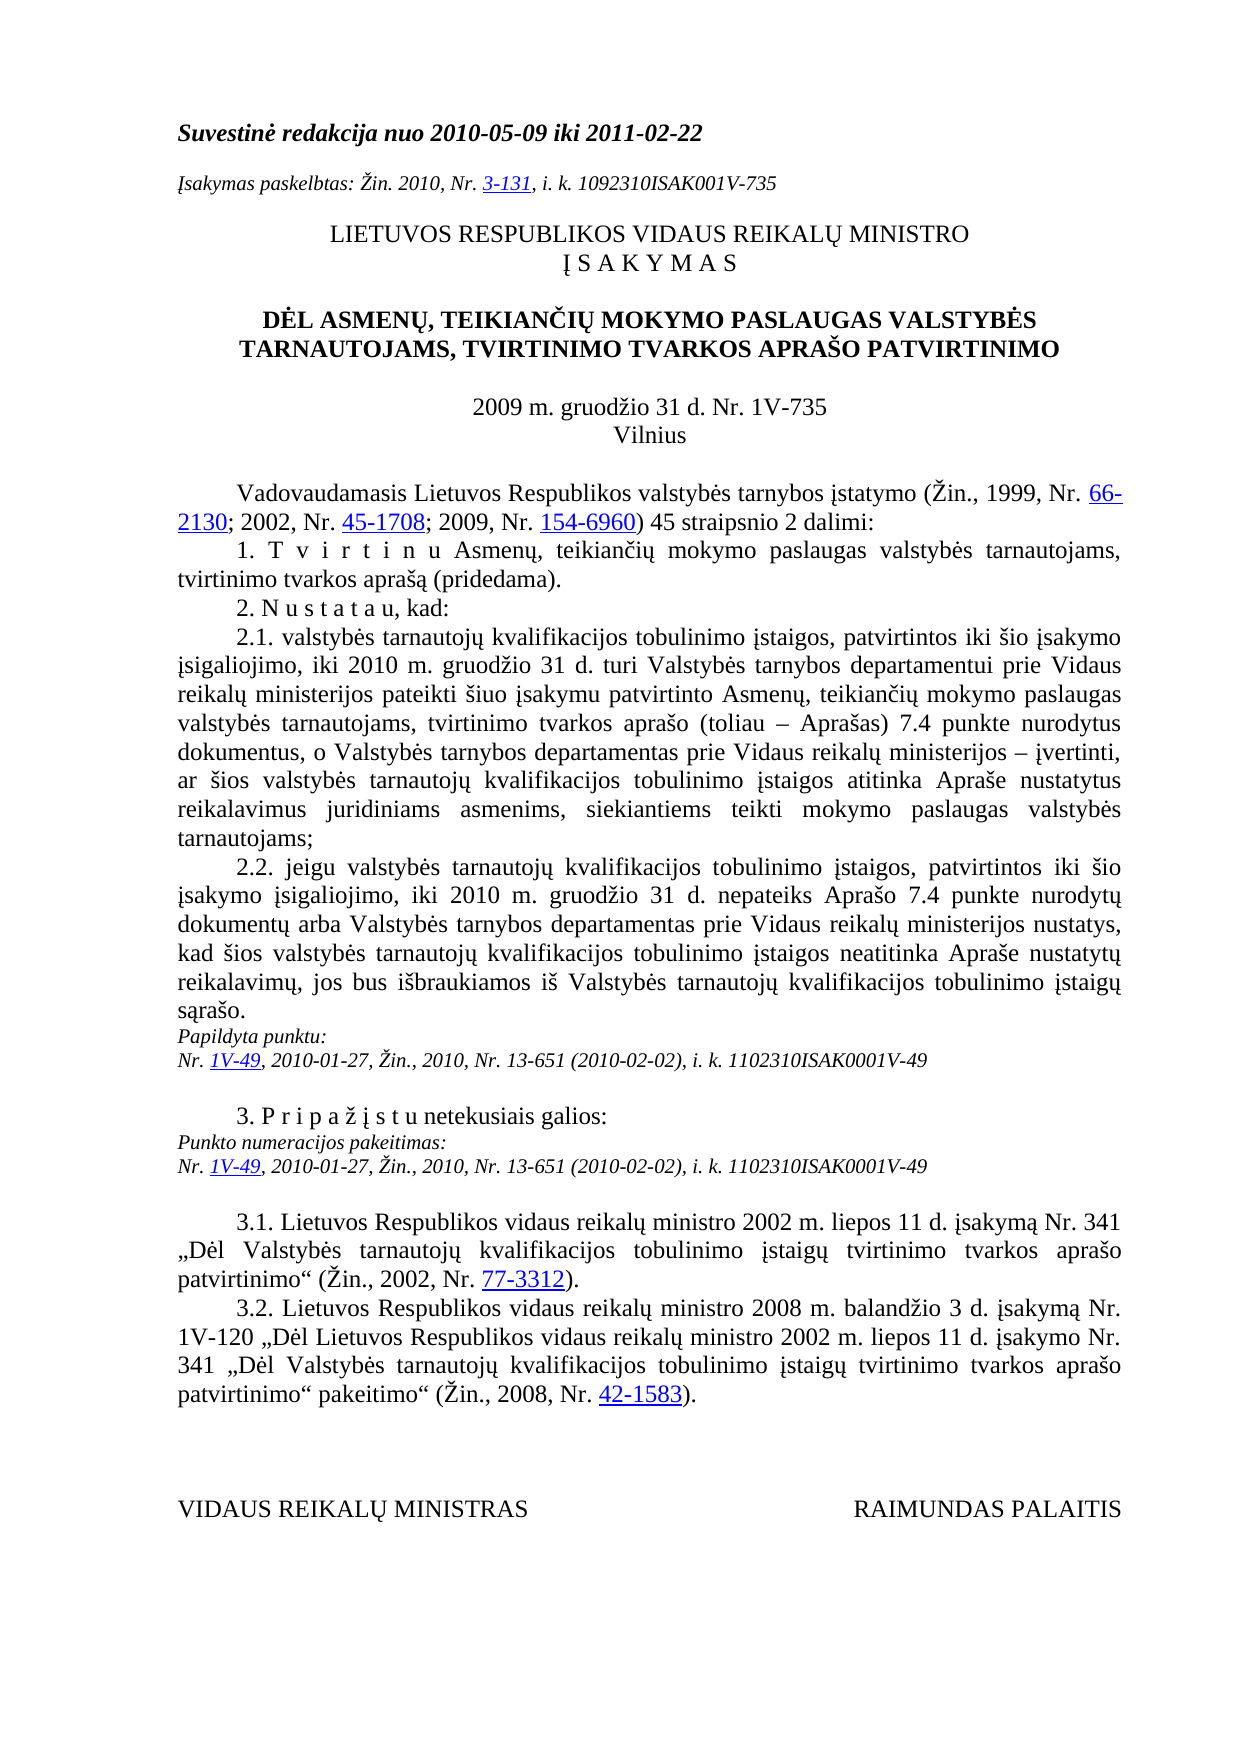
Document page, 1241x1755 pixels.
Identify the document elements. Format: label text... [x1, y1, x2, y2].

text Papildyta punktu: [177, 1024, 1122, 1048]
text Vadovaudamasis Lietuvos Respublikos valstybės tarnybos įstatymo (Žin., 1999, Nr. 66-2130; 2002, Nr. 45-1708; 2009, Nr. 154-6960) 45 straipsnio 2 dalimi: [177, 478, 1122, 535]
text 3. P r i p a ž į s t u netekusiais galios: [177, 1101, 1122, 1130]
text 2009 m. gruodžio 31 d. Nr. 1V-735 [177, 392, 1122, 420]
text Nr. 1V-49, 2010-01-27, Žin., 2010, Nr. 13-651 (2010-02-02), i. k. 1102310ISAK0001V-49 [177, 1154, 1122, 1178]
text LIETUVOS RESPUBLIKOS VIDAUS REIKALŲ MINISTRO [177, 219, 1122, 248]
text DĖL ASMENŲ, TEIKIANČIŲ MOKYMO PASLAUGAS VALSTYBĖS TARNAUTOJAMS, TVIRTINIMO TVARKOS APRAŠO PATVIRTINIMO [177, 305, 1122, 363]
text 3.2. Lietuvos Respublikos vidaus reikalų ministro 2008 m. balandžio 3 d. įsakymą Nr. 1V-120 „Dėl Lietuvos Respublikos vidaus reikalų ministro 2002 m. liepos 11 d. įsakymo Nr. 341 „Dėl Valstybės tarnautojų kvalifikacijos tobulinimo įstaigų tvirtinimo tvarkos aprašo patvirtinimo“ pakeitimo“ (Žin., 2008, Nr. 42-1583). [177, 1293, 1122, 1408]
text 3.1. Lietuvos Respublikos vidaus reikalų ministro 2002 m. liepos 11 d. įsakymą Nr. 341 „Dėl Valstybės tarnautojų kvalifikacijos tobulinimo įstaigų tvirtinimo tvarkos aprašo patvirtinimo“ (Žin., 2002, Nr. 77-3312). [177, 1207, 1122, 1293]
text Į S A K Y M A S [177, 248, 1122, 277]
text Įsakymas paskelbtas: Žin. 2010, Nr. 3-131, i. k. 1092310ISAK001V-735 [177, 171, 1122, 195]
text 2.2. jeigu valstybės tarnautojų kvalifikacijos tobulinimo įstaigos, patvirtintos iki šio įsakymo įsigaliojimo, iki 2010 m. gruodžio 31 d. nepateiks Aprašo 7.4 punkte nurodytų dokumentų arba Valstybės tarnybos departamentas prie Vidaus reikalų ministerijos nustatys, kad šios valstybės tarnautojų kvalifikacijos tobulinimo įstaigos neatitinka Apraše nustatytų reikalavimų, jos bus išbraukiamos iš Valstybės tarnautojų kvalifikacijos tobulinimo įstaigų sąrašo. [177, 852, 1122, 1024]
text Nr. 1V-49, 2010-01-27, Žin., 2010, Nr. 13-651 (2010-02-02), i. k. 1102310ISAK0001V-49 [177, 1048, 1122, 1072]
text 2.1. valstybės tarnautojų kvalifikacijos tobulinimo įstaigos, patvirtintos iki šio įsakymo įsigaliojimo, iki 2010 m. gruodžio 31 d. turi Valstybės tarnybos departamentui prie Vidaus reikalų ministerijos pateikti šiuo įsakymu patvirtinto Asmenų, teikiančių mokymo paslaugas valstybės tarnautojams, tvirtinimo tvarkos aprašo (toliau – Aprašas) 7.4 punkte nurodytus dokumentus, o Valstybės tarnybos departamentas prie Vidaus reikalų ministerijos – įvertinti, ar šios valstybės tarnautojų kvalifikacijos tobulinimo įstaigos atitinka Apraše nustatytus reikalavimus juridiniams asmenims, siekiantiems teikti mokymo paslaugas valstybės tarnautojams; [177, 622, 1122, 852]
text Suvestinė redakcija nuo 2010-05-09 iki 2011-02-22 [177, 118, 1122, 147]
text Punkto numeracijos pakeitimas: [177, 1130, 1122, 1154]
text 1. T v i r t i n u Asmenų, teikiančių mokymo paslaugas valstybės tarnautojams, tvirtinimo tvarkos aprašą (pridedama). [177, 535, 1122, 593]
text 2. Nustatau, kad: [177, 593, 1122, 622]
text Vidaus reikalų ministras Raimundas Palaitis [177, 1494, 1122, 1523]
text Vilnius [177, 420, 1122, 449]
